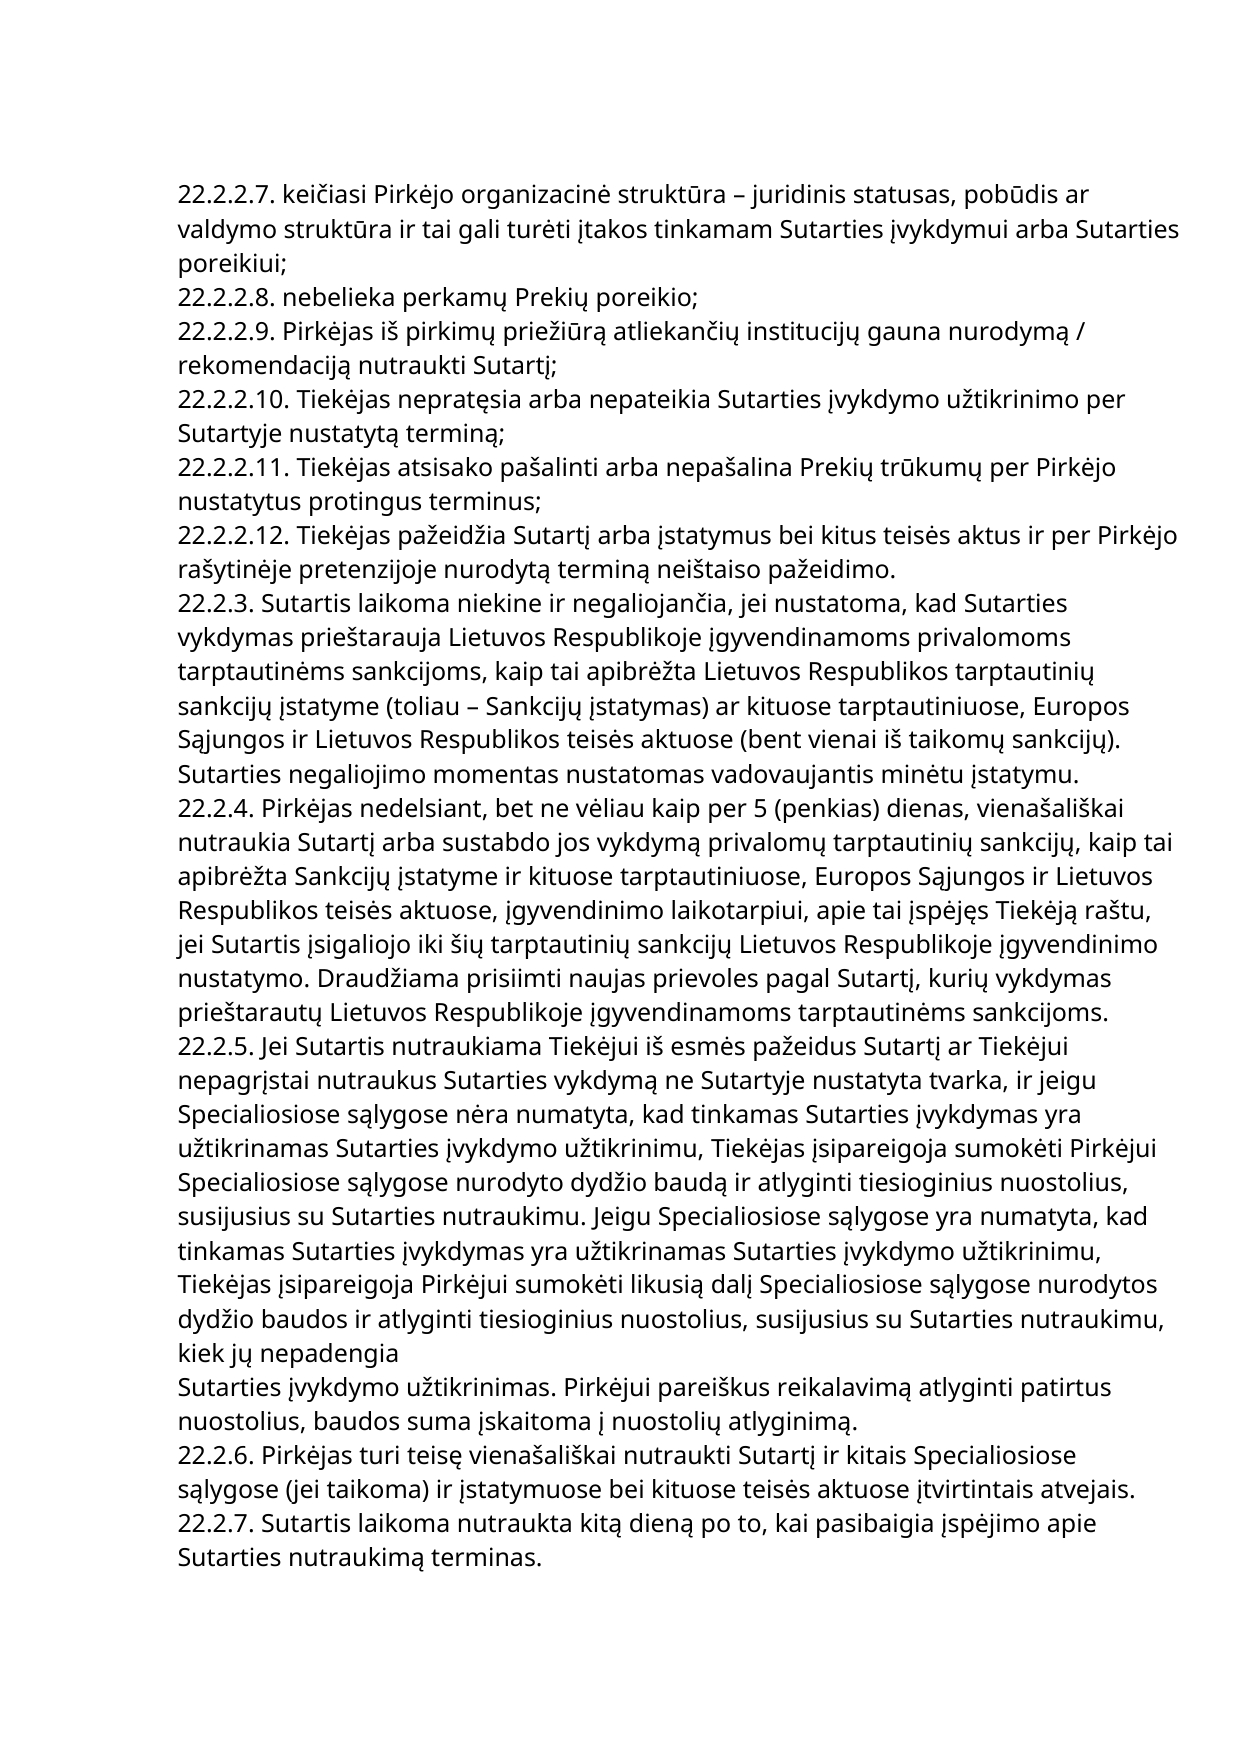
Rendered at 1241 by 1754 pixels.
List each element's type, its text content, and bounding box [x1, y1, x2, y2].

text 22.2.2.8. nebelieka perkamų Prekių poreikio; [177, 279, 1181, 313]
text 22.2.3. Sutartis laikoma niekine ir negaliojančia, jei nustatoma, kad Sutarties vykdymas prieštarauja Lietuvos Respublikoje įgyvendinamoms privalomoms tarptautinėms sankcijoms, kaip tai apibrėžta Lietuvos Respublikos tarptautinių sankcijų įstatyme (toliau – Sankcijų įstatymas) ar kituose tarptautiniuose, Europos Sąjungos ir Lietuvos Respublikos teisės aktuose (bent vienai iš taikomų sankcijų). Sutarties negaliojimo momentas nustatomas vadovaujantis minėtu įstatymu. [177, 586, 1181, 790]
text 22.2.7. Sutartis laikoma nutraukta kitą dieną po to, kai pasibaigia įspėjimo apie Sutarties nutraukimą terminas. [177, 1506, 1181, 1574]
text 22.2.5. Jei Sutartis nutraukiama Tiekėjui iš esmės pažeidus Sutartį ar Tiekėjui nepagrįstai nutraukus Sutarties vykdymą ne Sutartyje nustatyta tvarka, ir jeigu Specialiosiose sąlygose nėra numatyta, kad tinkamas Sutarties įvykdymas yra užtikrinamas Sutarties įvykdymo užtikrinimu, Tiekėjas įsipareigoja sumokėti Pirkėjui Specialiosiose sąlygose nurodyto dydžio baudą ir atlyginti tiesioginius nuostolius, susijusius su Sutarties nutraukimu. Jeigu Specialiosiose sąlygose yra numatyta, kad tinkamas Sutarties įvykdymas yra užtikrinamas Sutarties įvykdymo užtikrinimu, Tiekėjas įsipareigoja Pirkėjui sumokėti likusią dalį Specialiosiose sąlygose nurodytos dydžio baudos ir atlyginti tiesioginius nuostolius, susijusius su Sutarties nutraukimu, kiek jų nepadengia [177, 1029, 1181, 1369]
text 22.2.2.9. Pirkėjas iš pirkimų priežiūrą atliekančių institucijų gauna nurodymą / rekomendaciją nutraukti Sutartį; [177, 313, 1181, 382]
text 22.2.2.12. Tiekėjas pažeidžia Sutartį arba įstatymus bei kitus teisės aktus ir per Pirkėjo rašytinėje pretenzijoje nurodytą terminą neištaiso pažeidimo. [177, 518, 1181, 586]
text Sutarties įvykdymo užtikrinimas. Pirkėjui pareiškus reikalavimą atlyginti patirtus nuostolius, baudos suma įskaitoma į nuostolių atlyginimą. [177, 1369, 1181, 1437]
text 22.2.6. Pirkėjas turi teisę vienašališkai nutraukti Sutartį ir kitais Specialiosiose sąlygose (jei taikoma) ir įstatymuose bei kituose teisės aktuose įtvirtintais atvejais. [177, 1437, 1181, 1506]
text 22.2.2.10. Tiekėjas nepratęsia arba nepateikia Sutarties įvykdymo užtikrinimo per Sutartyje nustatytą terminą; [177, 382, 1181, 450]
text 22.2.2.7. keičiasi Pirkėjo organizacinė struktūra – juridinis statusas, pobūdis ar valdymo struktūra ir tai gali turėti įtakos tinkamam Sutarties įvykdymui arba Sutarties poreikiui; [177, 177, 1181, 279]
text 22.2.4. Pirkėjas nedelsiant, bet ne vėliau kaip per 5 (penkias) dienas, vienašališkai nutraukia Sutartį arba sustabdo jos vykdymą privalomų tarptautinių sankcijų, kaip tai apibrėžta Sankcijų įstatyme ir kituose tarptautiniuose, Europos Sąjungos ir Lietuvos Respublikos teisės aktuose, įgyvendinimo laikotarpiui, apie tai įspėjęs Tiekėją raštu, jei Sutartis įsigaliojo iki šių tarptautinių sankcijų Lietuvos Respublikoje įgyvendinimo nustatymo. Draudžiama prisiimti naujas prievoles pagal Sutartį, kurių vykdymas prieštarautų Lietuvos Respublikoje įgyvendinamoms tarptautinėms sankcijoms. [177, 790, 1181, 1029]
text 22.2.2.11. Tiekėjas atsisako pašalinti arba nepašalina Prekių trūkumų per Pirkėjo nustatytus protingus terminus; [177, 450, 1181, 518]
